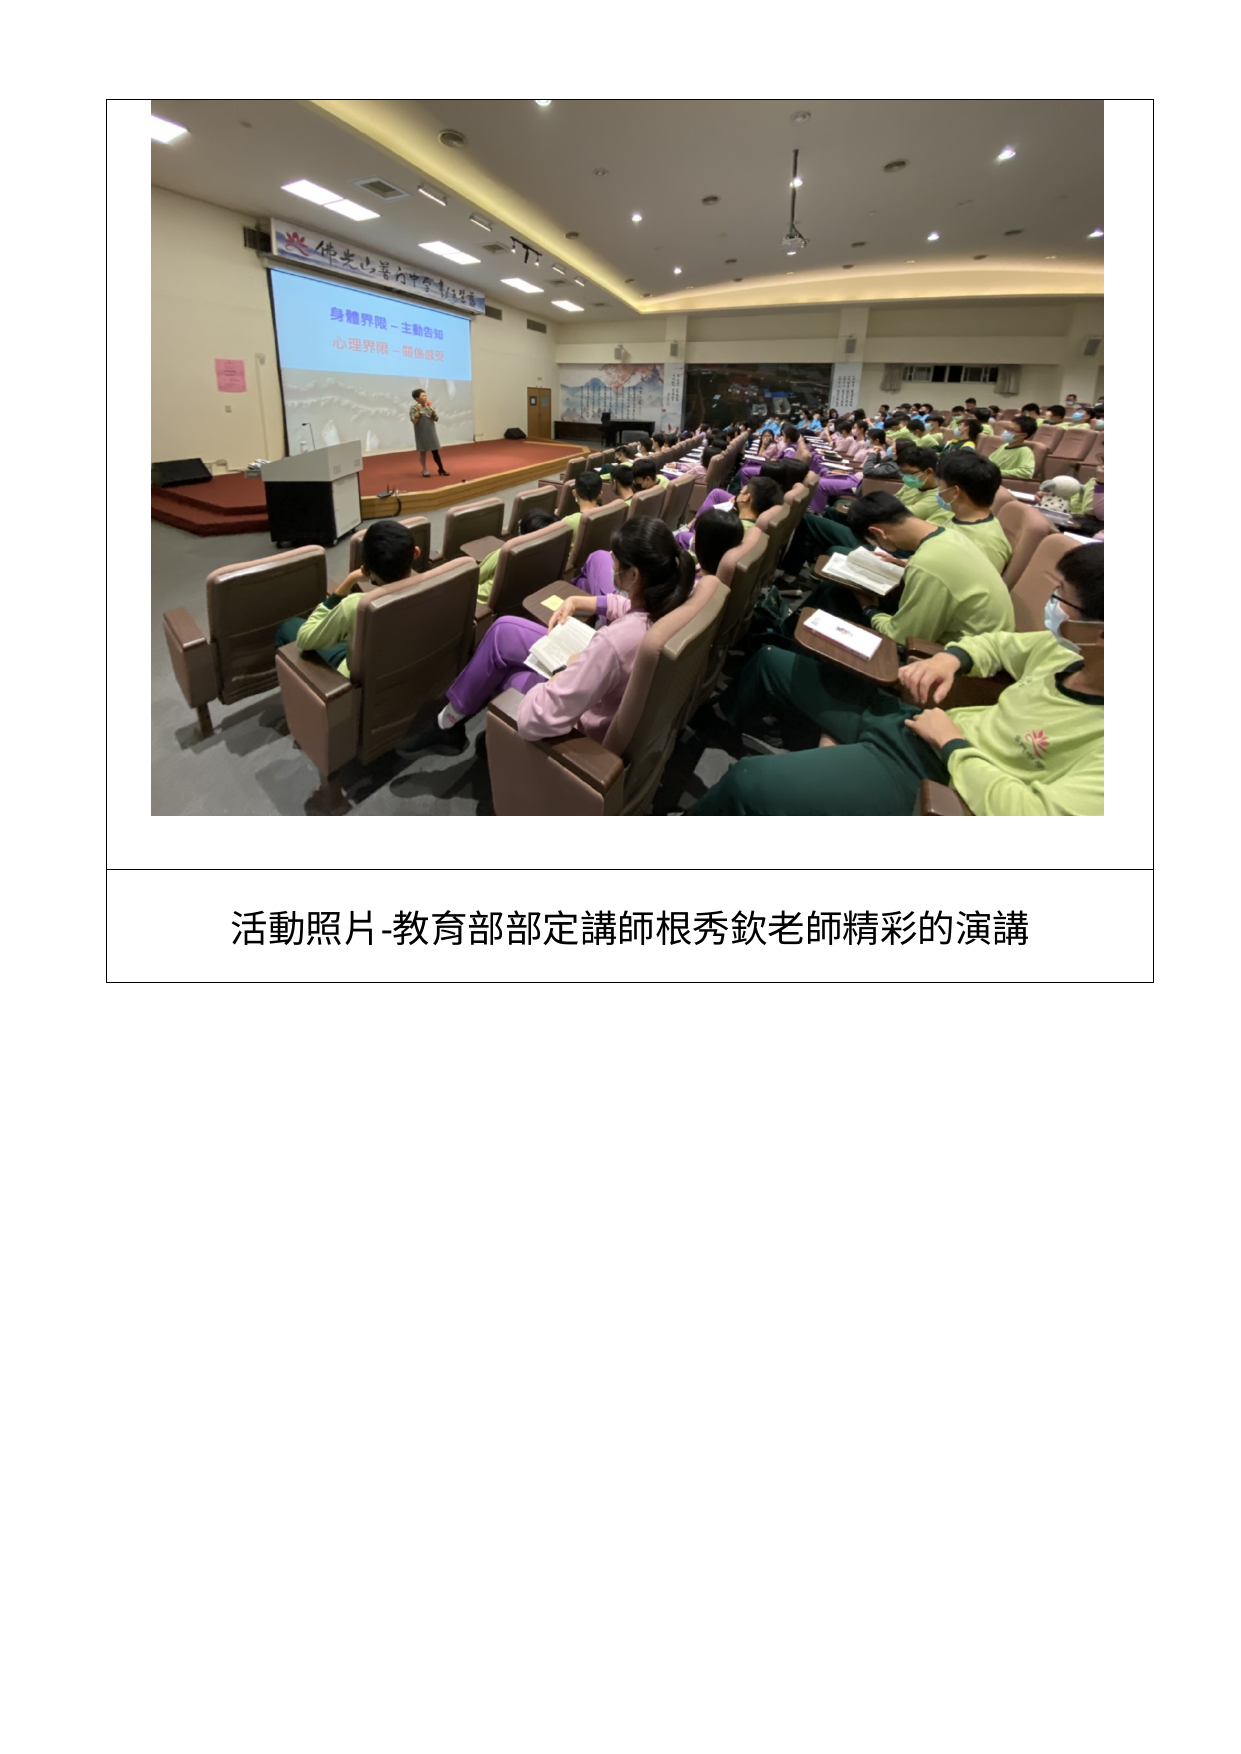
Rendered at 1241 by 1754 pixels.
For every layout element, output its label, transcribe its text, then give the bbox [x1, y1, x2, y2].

table_cell [107, 100, 1153, 869]
table_cell 活動照片-教育部部定講師根秀欽老師精彩的演講 [107, 870, 1153, 982]
picture [151, 100, 1104, 816]
